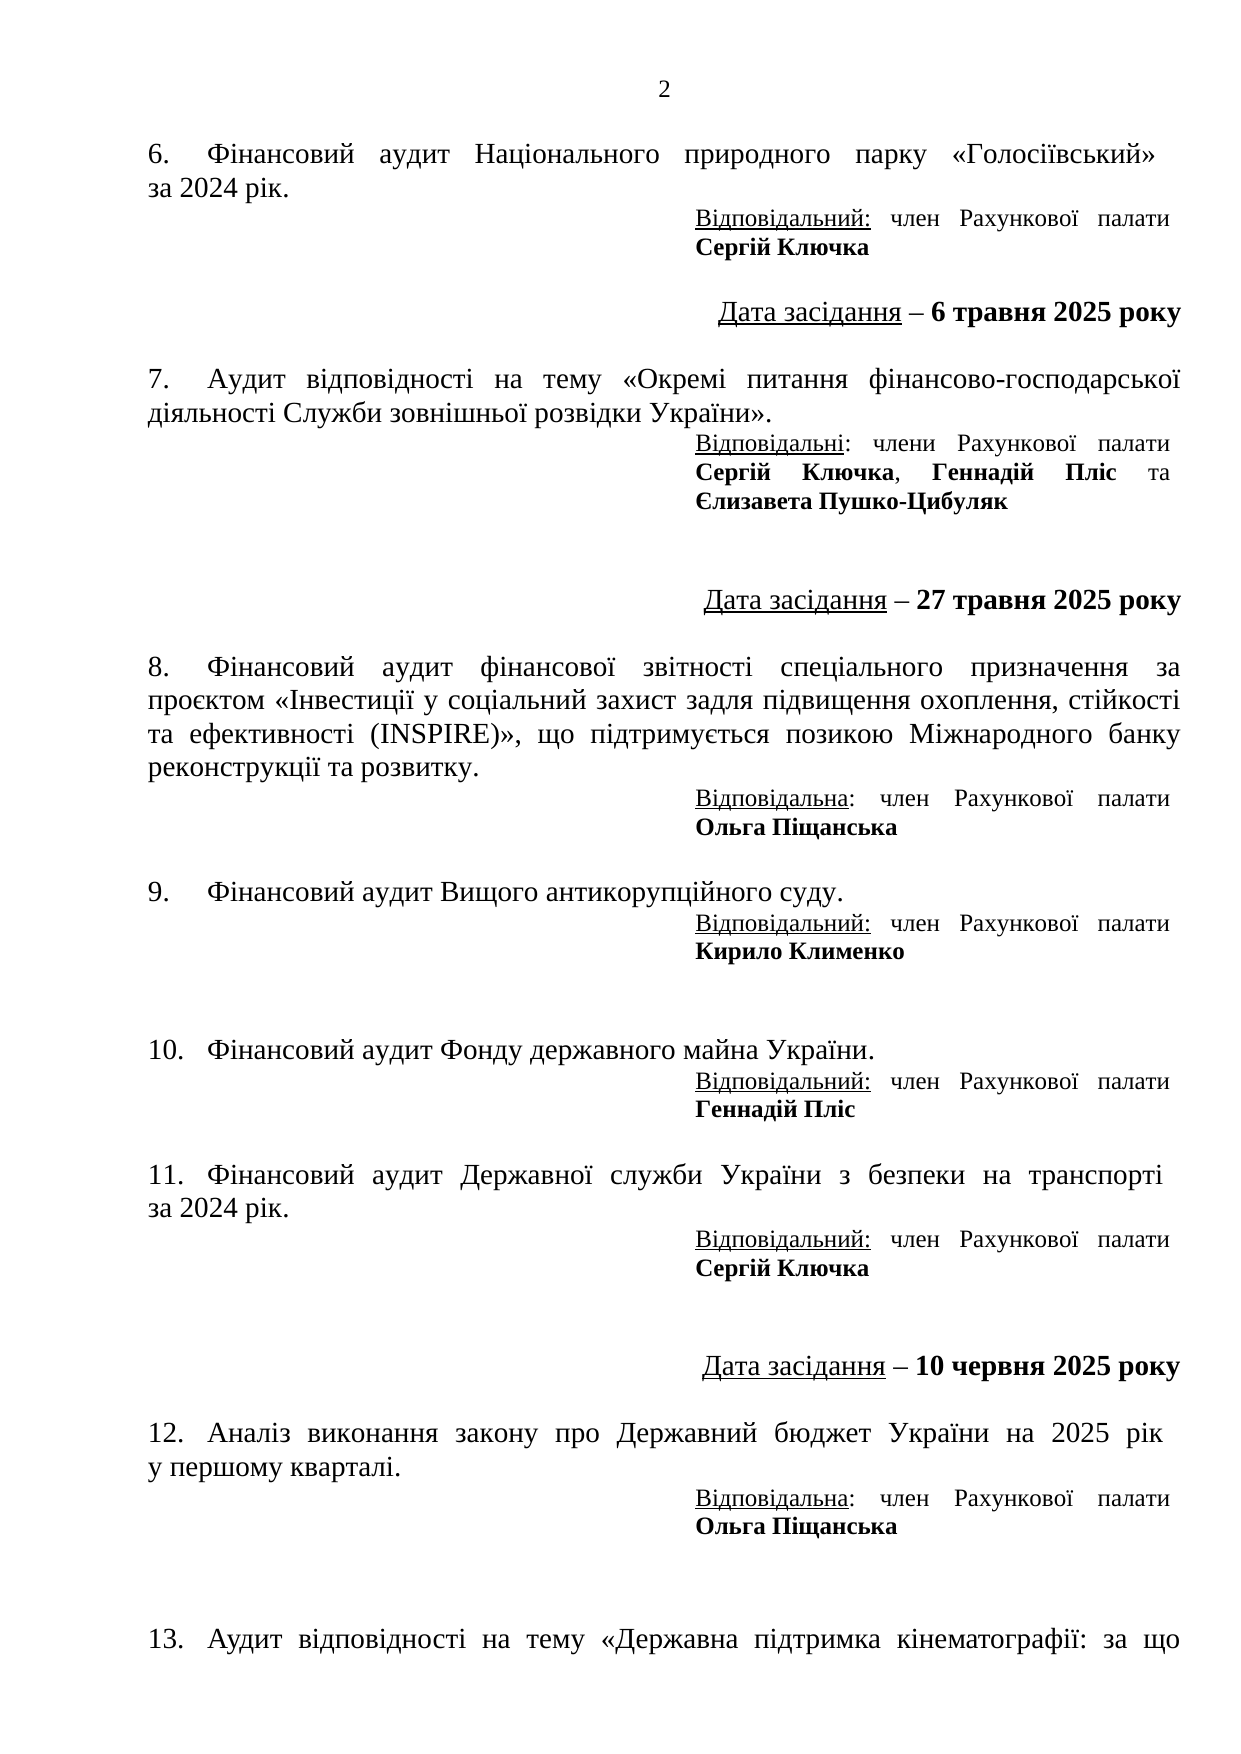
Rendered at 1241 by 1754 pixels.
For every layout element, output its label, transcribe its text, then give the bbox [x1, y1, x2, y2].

table_header [159, 908, 684, 965]
table_header [159, 429, 684, 515]
text Дата засідання – 27 травня 2025 року [148, 582, 1181, 615]
table_header Відповідальний: член Рахункової палати Сергій Ключка [684, 1224, 1181, 1281]
table_header [159, 1483, 684, 1554]
list Аналіз виконання закону про Державний бюджет України на 2025 рік у першому кварталі. [148, 1416, 1181, 1483]
table_header [159, 203, 684, 261]
list Фінансовий аудит Національного природного парку «Голосіївський» за 2024 рік. [148, 136, 1181, 203]
table_header Відповідальний: член Рахункової палати Кирило Клименко [684, 908, 1181, 965]
text Дата засідання – 6 травня 2025 року [148, 294, 1181, 328]
list Аудит відповідності на тему «Окремі питання фінансово-господарської діяльності Служби зовнішньої розвідки України». [148, 361, 1181, 428]
table_header Відповідальний: член Рахункової палати Сергій Ключка [684, 203, 1181, 261]
list Фінансовий аудит Державної служби України з безпеки на транспорті за 2024 рік. [148, 1157, 1181, 1224]
list Фінансовий аудит Вищого антикорупційного суду. [148, 874, 1181, 908]
table_header [159, 783, 684, 841]
table_header [159, 1224, 684, 1281]
table_header Відповідальна: член Рахункової палати Ольга Піщанська [684, 1483, 1181, 1554]
list Аудит відповідності на тему «Державна підтримка кінематографії: за що [148, 1621, 1181, 1655]
text Дата засідання – 10 червня 2025 року [148, 1348, 1181, 1382]
table_header Відповідальний: член Рахункової палати Геннадій Пліс [684, 1066, 1181, 1123]
list Фінансовий аудит фінансової звітності спеціального призначення за проєктом «Інвестиції у соціальний захист задля підвищення охоплення, стійкості та ефективності (INSPIRE)», що підтримується позикою Міжнародного банку реконструкції та розвитку. [148, 649, 1181, 783]
list Фінансовий аудит Фонду державного майна України. [148, 1032, 1181, 1066]
table_header Відповідальні: члени Рахункової палати Сергій Ключка, Геннадій Пліс та Єлизавета Пушко-Цибуляк [684, 429, 1181, 515]
table_header [159, 1066, 684, 1123]
